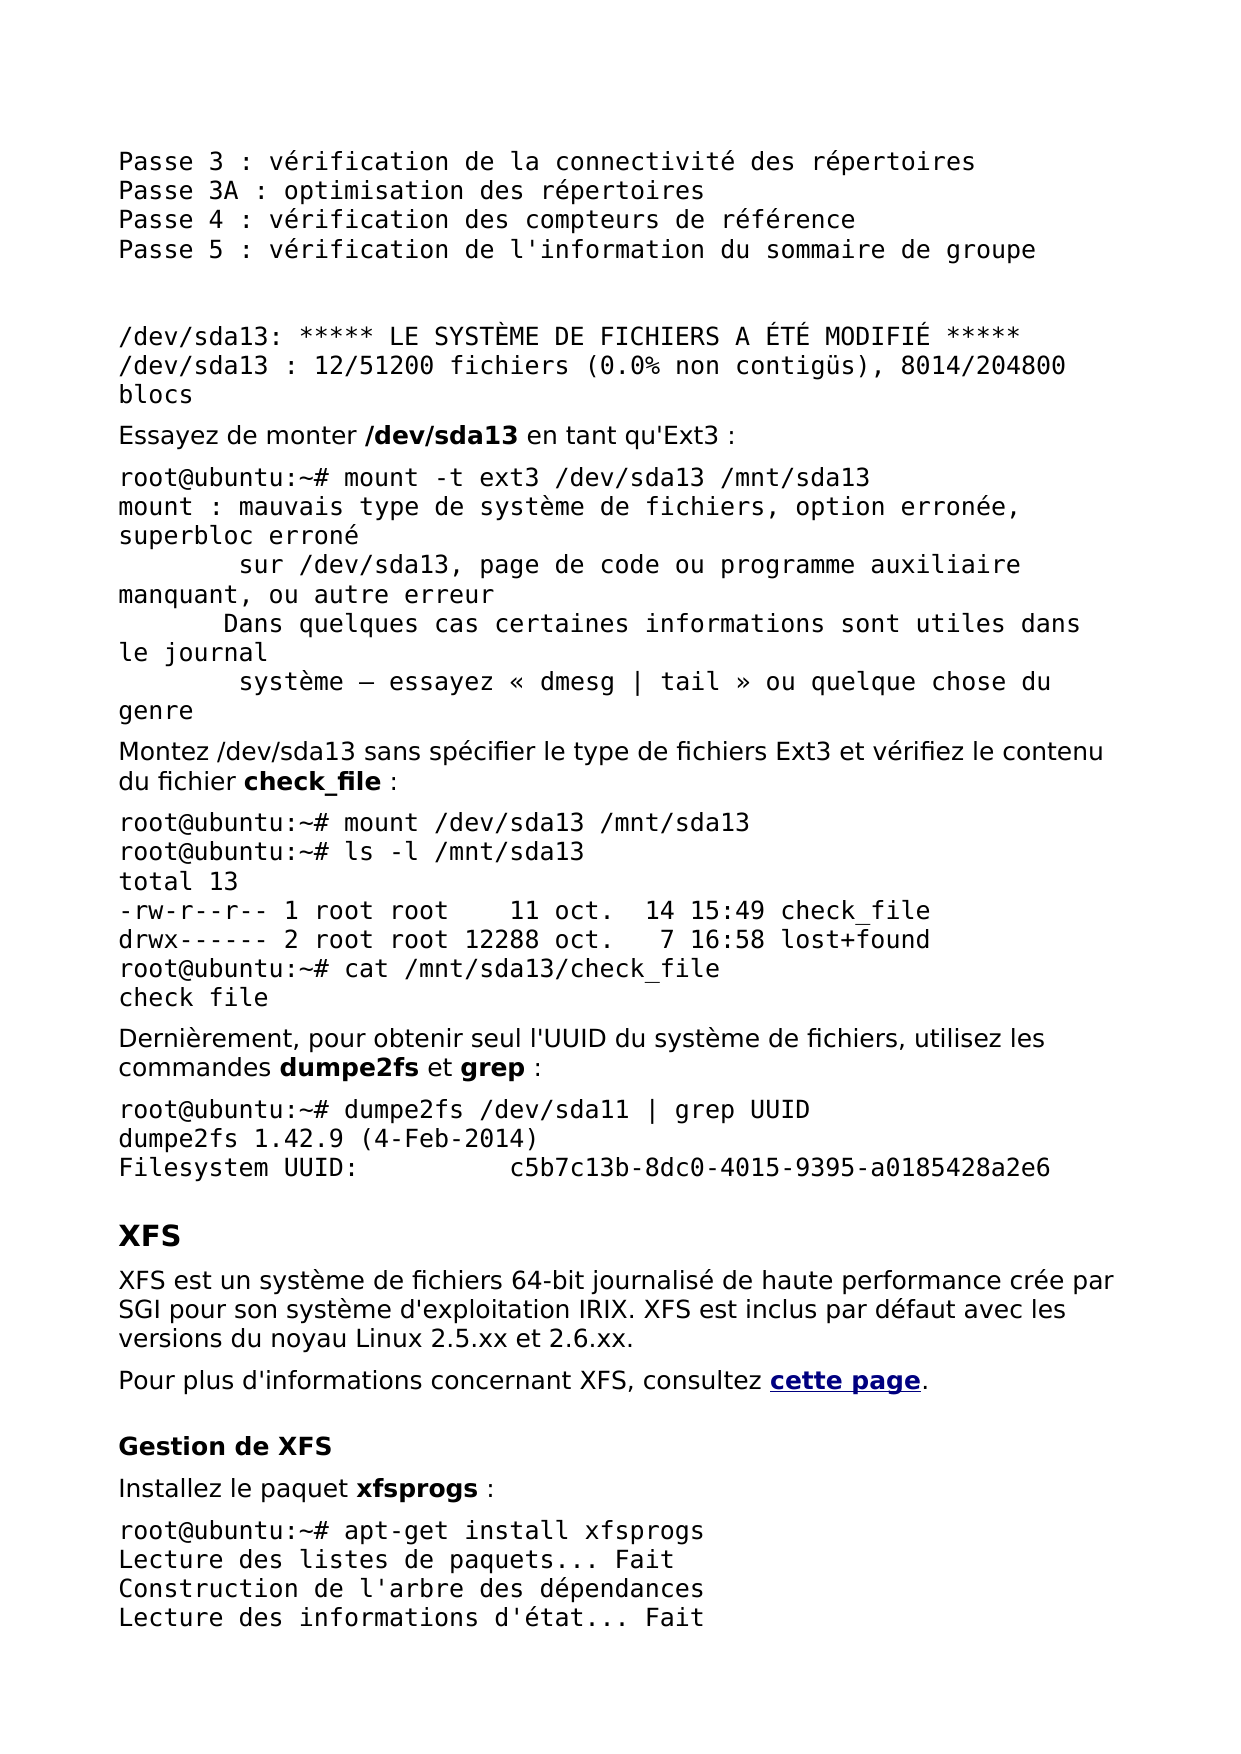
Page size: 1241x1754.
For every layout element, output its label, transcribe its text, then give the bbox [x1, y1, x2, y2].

subtitle Gestion de XFS [118, 1432, 1122, 1462]
text Pour plus d'informations concernant XFS, consultez cette page. [118, 1366, 1122, 1395]
text root@ubuntu:~# mount -t ext3 /dev/sda13 /mnt/sda13 mount : mauvais type de système de fichiers, option erronée, superbloc erroné sur /dev/sda13, page de code ou programme auxiliaire manquant, ou autre erreur Dans quelques cas certaines informations sont utiles dans le journal système — essayez « dmesg | tail » ou quelque chose du genre [118, 463, 1122, 726]
text root@ubuntu:~# dumpe2fs /dev/sda11 | grep UUID dumpe2fs 1.42.9 (4-Feb-2014) Filesystem UUID: c5b7c13b-8dc0-4015-9395-a0185428a2e6 [118, 1095, 1122, 1183]
text Passe 3 : vérification de la connectivité des répertoires Passe 3A : optimisation des répertoires Passe 4 : vérification des compteurs de référence Passe 5 : vérification de l'information du sommaire de groupe /dev/sda13: ***** LE SYSTÈME DE FICHIERS A ÉTÉ MODIFIÉ ***** /dev/sda13 : 12/51200 fichiers (0.0% non contigüs), 8014/204800 blocs [118, 118, 1122, 410]
text Dernièrement, pour obtenir seul l'UUID du système de fichiers, utilisez les commandes dumpe2fs et grep : [118, 1024, 1122, 1083]
subtitle XFS [118, 1219, 1122, 1253]
text Montez /dev/sda13 sans spécifier le type de fichiers Ext3 et vérifiez le contenu du fichier check_file : [118, 737, 1122, 796]
text Essayez de monter /dev/sda13 en tant qu'Ext3 : [118, 422, 1122, 451]
text root@ubuntu:~# apt-get install xfsprogs Lecture des listes de paquets... Fait Construction de l'arbre des dépendances Lecture des informations d'état... Fait [118, 1516, 1122, 1632]
text XFS est un système de fichiers 64-bit journalisé de haute performance crée par SGI pour son système d'exploitation IRIX. XFS est inclus par défaut avec les versions du noyau Linux 2.5.xx et 2.6.xx. [118, 1266, 1122, 1353]
text root@ubuntu:~# mount /dev/sda13 /mnt/sda13 root@ubuntu:~# ls -l /mnt/sda13 total 13 -rw-r--r-- 1 root root 11 oct. 14 15:49 check_file drwx------ 2 root root 12288 oct. 7 16:58 lost+found root@ubuntu:~# cat /mnt/sda13/check_file check file [118, 808, 1122, 1012]
text Installez le paquet xfsprogs : [118, 1474, 1122, 1503]
